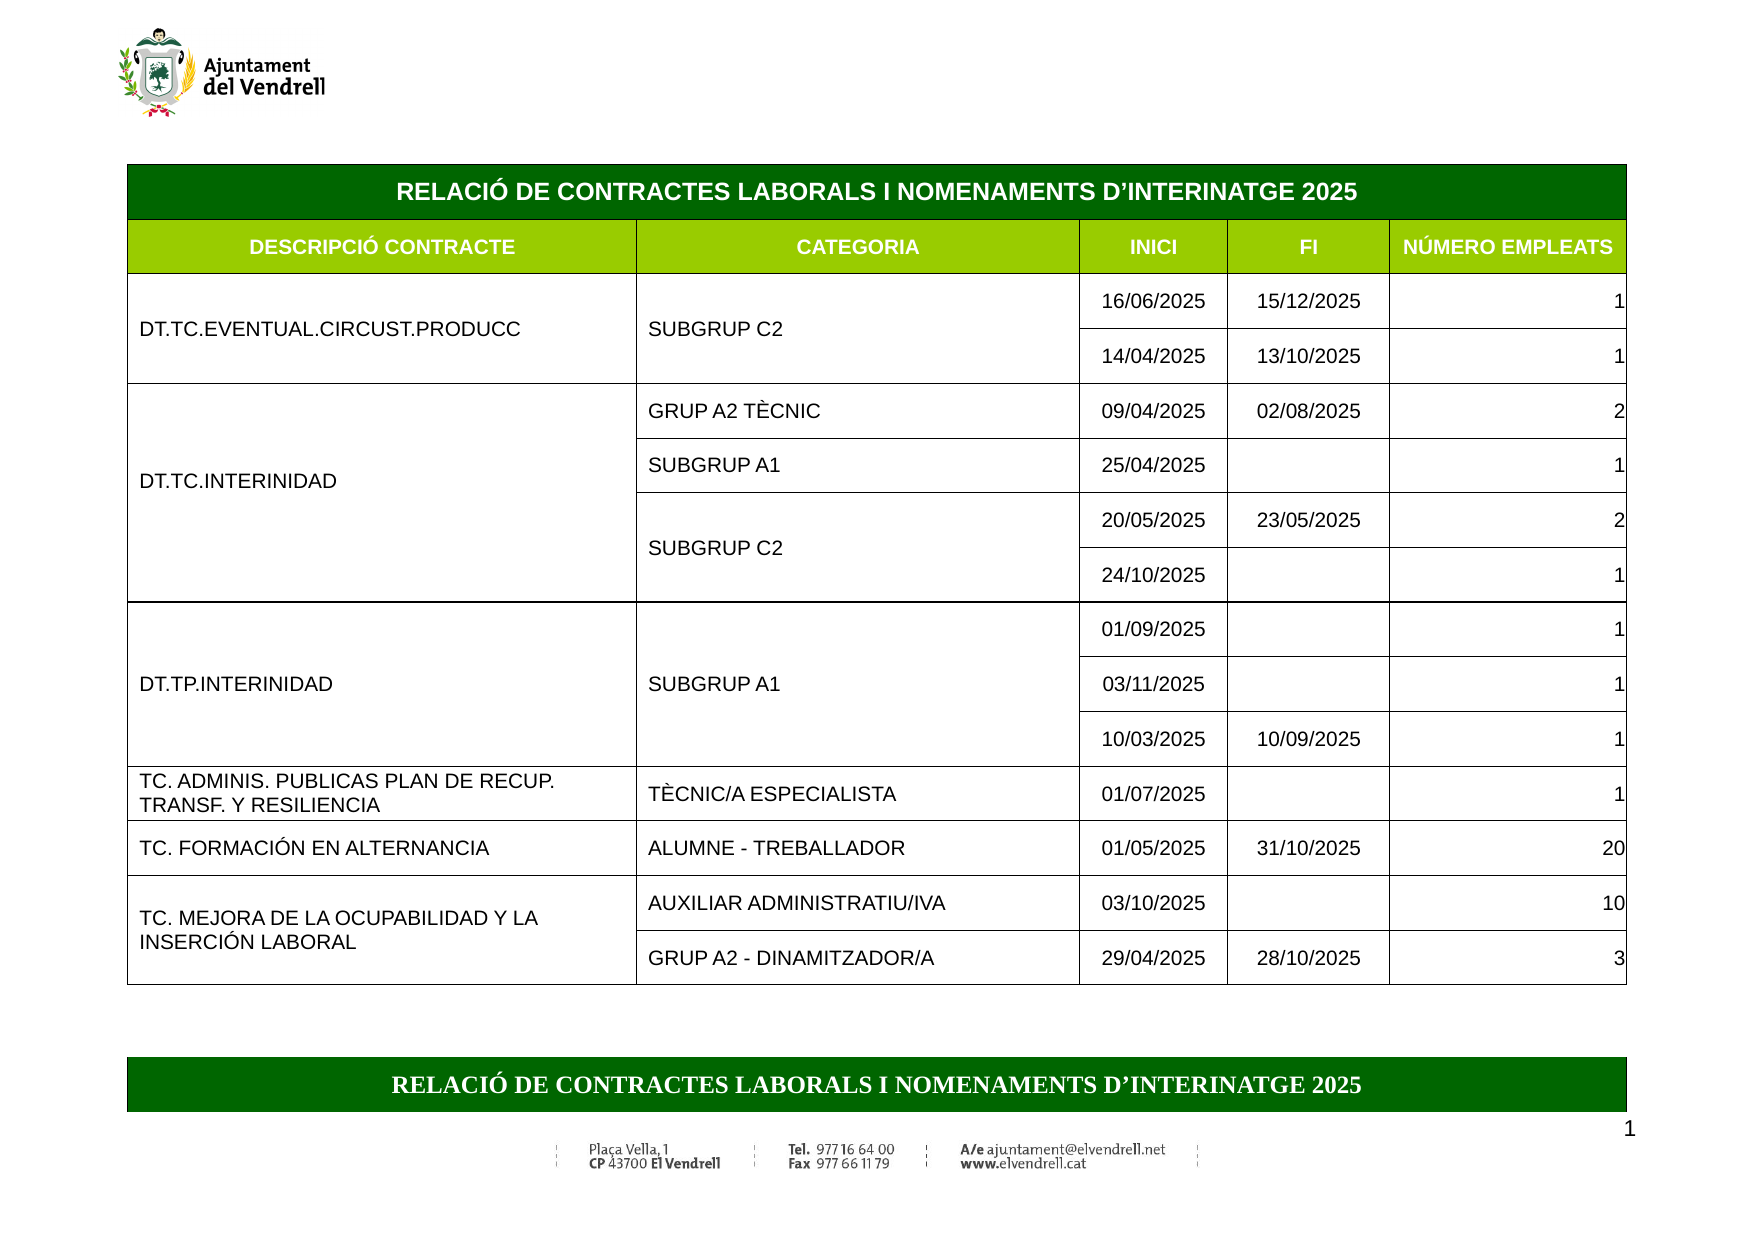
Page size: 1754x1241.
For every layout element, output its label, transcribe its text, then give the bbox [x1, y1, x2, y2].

table_cell TC. MEJORA DE LA OCUPABILIDAD Y LA INSERCIÓN LABORAL [128, 876, 636, 984]
table_cell 23/05/2025 [1228, 493, 1389, 547]
table_cell 1 [1390, 329, 1626, 383]
table_cell DT.TP.INTERINIDAD [128, 603, 636, 766]
table_cell SUBGRUP A1 [637, 439, 1079, 492]
table_cell [1390, 985, 1626, 1057]
table_cell 01/05/2025 [1080, 821, 1227, 875]
table_cell 10/03/2025 [1080, 712, 1227, 766]
table_cell [128, 985, 637, 1057]
table_cell 14/04/2025 [1080, 329, 1227, 383]
table_cell 20 [1390, 821, 1626, 875]
table_cell [637, 985, 1080, 1057]
table_cell 16/06/2025 [1080, 274, 1227, 328]
table_cell 10/09/2025 [1228, 712, 1389, 766]
table_cell AUXILIAR ADMINISTRATIU/IVA [637, 876, 1079, 929]
table_cell SUBGRUP C2 [637, 493, 1079, 601]
table_header RELACIÓ DE CONTRACTES LABORALS I NOMENAMENTS D’INTERINATGE 2025 [128, 165, 1626, 219]
table_cell TC. ADMINIS. PUBLICAS PLAN DE RECUP. TRANSF. Y RESILIENCIA [128, 767, 636, 820]
table_cell [1228, 548, 1389, 601]
table_cell [1228, 985, 1390, 1057]
table_cell [1228, 657, 1389, 711]
table_cell 13/10/2025 [1228, 329, 1389, 383]
table_cell 25/04/2025 [1080, 439, 1227, 492]
table_cell 03/10/2025 [1080, 876, 1227, 929]
table_cell 1 [1390, 712, 1626, 766]
table_cell 1 [1390, 439, 1626, 492]
table_cell 28/10/2025 [1228, 931, 1389, 984]
table_cell 1 [1390, 767, 1626, 820]
table_cell 24/10/2025 [1080, 548, 1227, 601]
table_cell GRUP A2 TÈCNIC [637, 384, 1079, 437]
table_cell 31/10/2025 [1228, 821, 1389, 875]
table_cell SUBGRUP C2 [637, 274, 1079, 383]
table_cell SUBGRUP A1 [637, 603, 1079, 766]
table_cell 20/05/2025 [1080, 493, 1227, 547]
table_cell GRUP A2 - DINAMITZADOR/A [637, 931, 1079, 984]
table_cell 03/11/2025 [1080, 657, 1227, 711]
table_cell 1 [1390, 657, 1626, 711]
table_cell ALUMNE - TREBALLADOR [637, 821, 1079, 875]
table_cell RELACIÓ DE CONTRACTES LABORALS I NOMENAMENTS D’INTERINATGE 2025 [128, 1057, 1626, 1112]
table_cell 29/04/2025 [1080, 931, 1227, 984]
table_cell 09/04/2025 [1080, 384, 1227, 437]
table_cell FI [1228, 220, 1389, 273]
table_cell [1228, 603, 1389, 656]
table_cell TÈCNIC/A ESPECIALISTA [637, 767, 1079, 820]
table_cell 01/07/2025 [1080, 767, 1227, 820]
table_cell TC. FORMACIÓN EN ALTERNANCIA [128, 821, 636, 875]
table_cell DESCRIPCIÓ CONTRACTE [128, 220, 636, 273]
table_cell 01/09/2025 [1080, 603, 1227, 656]
table_cell 10 [1390, 876, 1626, 929]
table_cell [1228, 767, 1389, 820]
table_cell 1 [1390, 548, 1626, 601]
table_cell 3 [1390, 931, 1626, 984]
table_cell 2 [1390, 493, 1626, 547]
table_cell DT.TC.INTERINIDAD [128, 384, 636, 601]
table_cell 2 [1390, 384, 1626, 437]
table_cell [1080, 985, 1227, 1057]
table_cell 15/12/2025 [1228, 274, 1389, 328]
table_cell [1228, 876, 1389, 929]
table_cell INICI [1080, 220, 1227, 273]
table_cell 1 [1390, 274, 1626, 328]
table_cell DT.TC.EVENTUAL.CIRCUST.PRODUCC [128, 274, 636, 383]
table_cell 02/08/2025 [1228, 384, 1389, 437]
table_cell 1 [1390, 603, 1626, 656]
table_cell NÚMERO EMPLEATS [1390, 220, 1626, 273]
table_cell CATEGORIA [637, 220, 1079, 273]
table_cell [1228, 439, 1389, 492]
